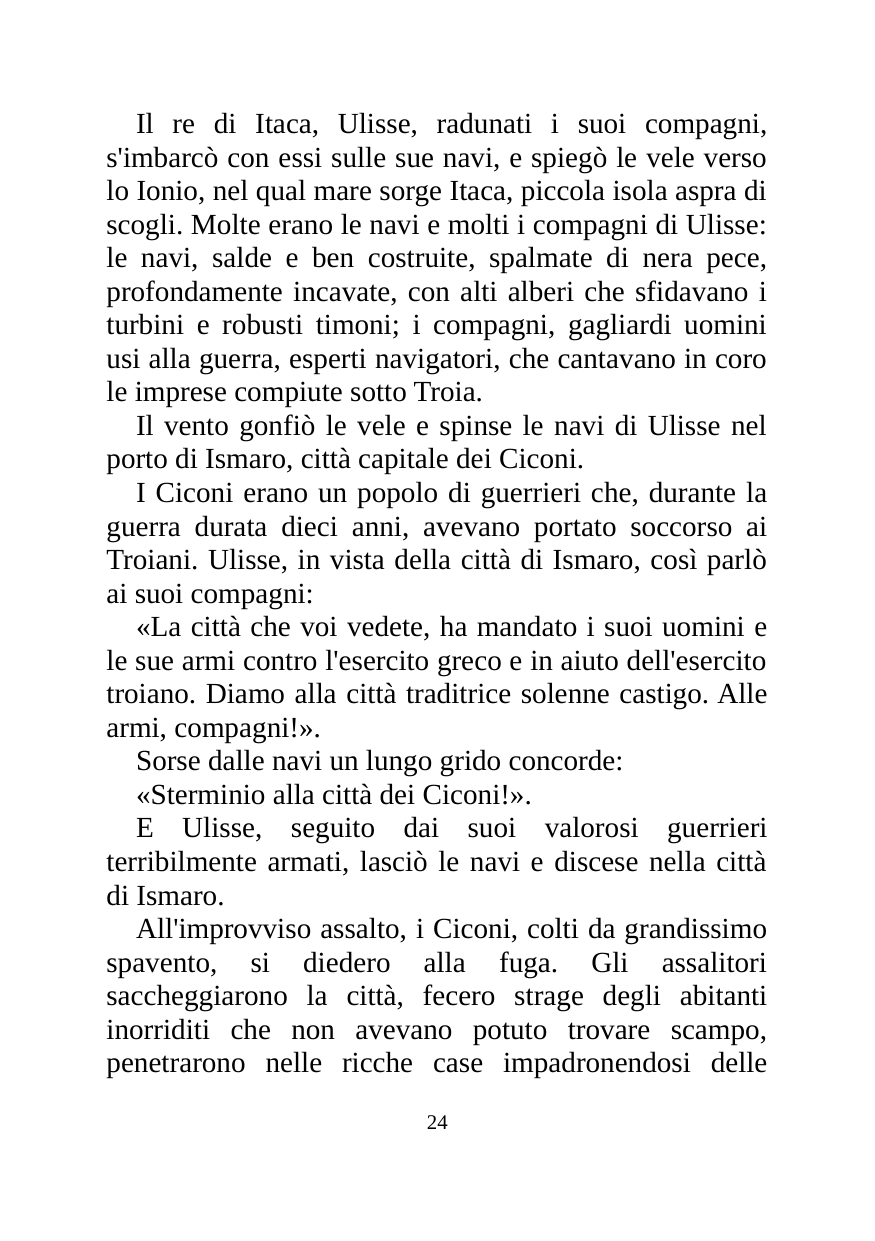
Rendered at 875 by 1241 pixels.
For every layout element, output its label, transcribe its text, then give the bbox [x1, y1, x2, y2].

text «La città che voi vedete, ha mandato i suoi uomini e le sue armi contro l'esercito greco e in aiuto dell'esercito troiano. Diamo alla città traditrice solenne castigo. Alle armi, compagni!». [106, 609, 768, 743]
text «Sterminio alla città dei Ciconi!». [106, 777, 768, 811]
text Sorse dalle navi un lungo grido concorde: [106, 743, 768, 777]
text All'improvviso assalto, i Ciconi, colti da grandissimo spavento, si diedero alla fuga. Gli assalitori saccheggiarono la città, fecero strage degli abitanti inorriditi che non avevano potuto trovare scampo, penetrarono nelle ricche case impadronendosi delle [106, 911, 768, 1079]
text I Ciconi erano un popolo di guerrieri che, durante la guerra durata dieci anni, avevano portato soccorso ai Troiani. Ulisse, in vista della città di Ismaro, così parlò ai suoi compagni: [106, 475, 768, 609]
text Il vento gonfiò le vele e spinse le navi di Ulisse nel porto di Ismaro, città capitale dei Ciconi. [106, 408, 768, 475]
text Il re di Itaca, Ulisse, radunati i suoi compagni, s'imbarcò con essi sulle sue navi, e spiegò le vele verso lo Ionio, nel qual mare sorge Itaca, piccola isola aspra di scogli. Molte erano le navi e molti i compagni di Ulisse: le navi, salde e ben costruite, spalmate di nera pece, profondamente incavate, con alti alberi che sfidavano i turbini e robusti timoni; i compagni, gagliardi uomini usi alla guerra, esperti navigatori, che cantavano in coro le imprese compiute sotto Troia. [106, 106, 768, 408]
text E Ulisse, seguito dai suoi valorosi guerrieri terribilmente armati, lasciò le navi e discese nella città di Ismaro. [106, 811, 768, 911]
